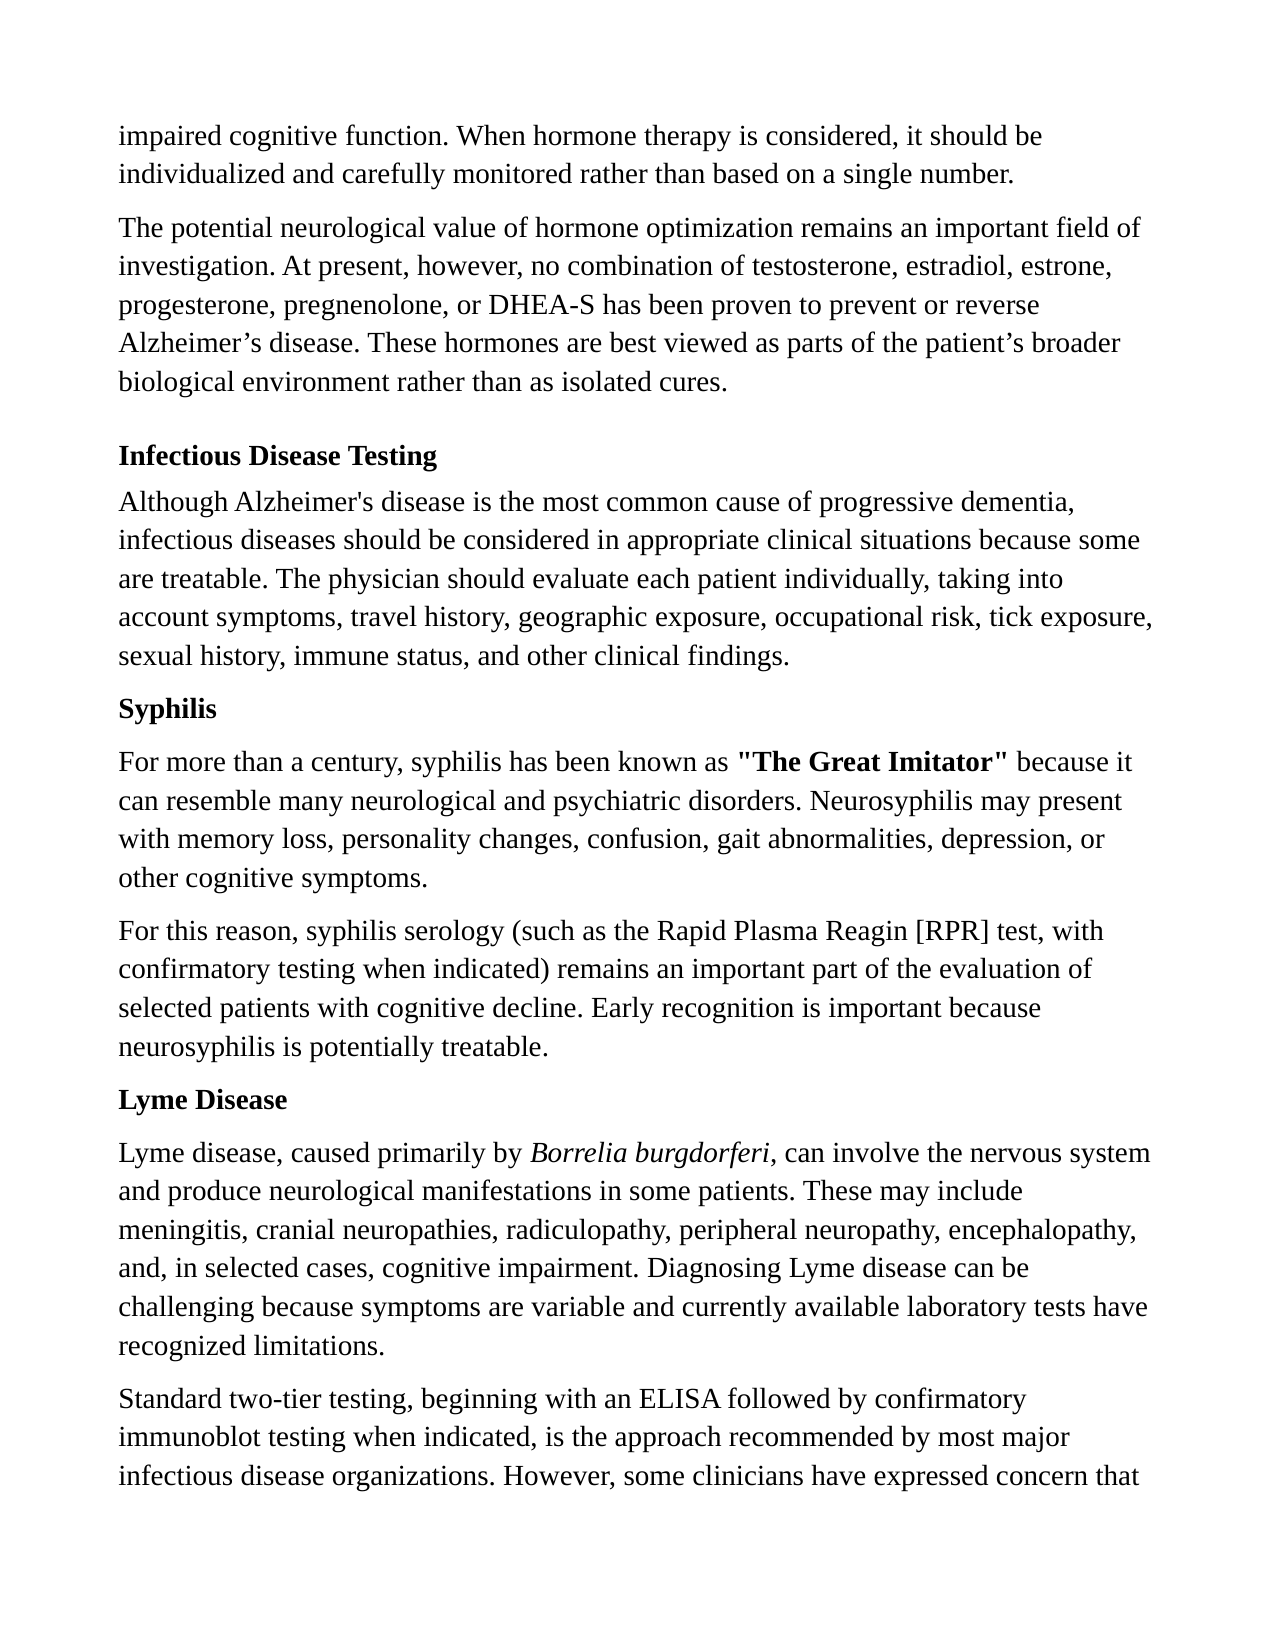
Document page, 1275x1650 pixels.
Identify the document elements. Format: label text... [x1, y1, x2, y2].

text Standard two-tier testing, beginning with an ELISA followed by confirmatory immunoblot testing when indicated, is the approach recommended by most major infectious disease organizations. However, some clinicians have expressed concern that [118, 1381, 1157, 1491]
subtitle Infectious Disease Testing [118, 438, 1157, 471]
subtitle Lyme Disease [118, 1082, 1157, 1115]
subtitle Syphilis [118, 691, 1157, 725]
text For more than a century, syphilis has been known as "The Great Imitator" because it can resemble many neurological and psychiatric disorders. Neurosyphilis may present with memory loss, personality changes, confusion, gait abnormalities, depression, or other cognitive symptoms. [118, 744, 1157, 893]
text Lyme disease, caused primarily by Borrelia burgdorferi, can involve the nervous system and produce neurological manifestations in some patients. These may include meningitis, cranial neuropathies, radiculopathy, peripheral neuropathy, encephalopathy, and, in selected cases, cognitive impairment. Diagnosing Lyme disease can be challenging because symptoms are variable and currently available laboratory tests have recognized limitations. [118, 1135, 1157, 1361]
text Although Alzheimer's disease is the most common cause of progressive dementia, infectious diseases should be considered in appropriate clinical situations because some are treatable. The physician should evaluate each patient individually, taking into account symptoms, travel history, geographic exposure, occupational risk, tick exposure, sexual history, immune status, and other clinical findings. [118, 484, 1157, 672]
text impaired cognitive function. When hormone therapy is considered, it should be individualized and carefully monitored rather than based on a single number. [118, 118, 1157, 190]
text The potential neurological value of hormone optimization remains an important field of investigation. At present, however, no combination of testosterone, estradiol, estrone, progesterone, pregnenolone, or DHEA-S has been proven to prevent or reverse Alzheimer’s disease. These hormones are best viewed as parts of the patient’s broader biological environment rather than as isolated cures. [118, 210, 1157, 397]
text For this reason, syphilis serology (such as the Rapid Plasma Reagin [RPR] test, with confirmatory testing when indicated) remains an important part of the evaluation of selected patients with cognitive decline. Early recognition is important because neurosyphilis is potentially treatable. [118, 913, 1157, 1062]
